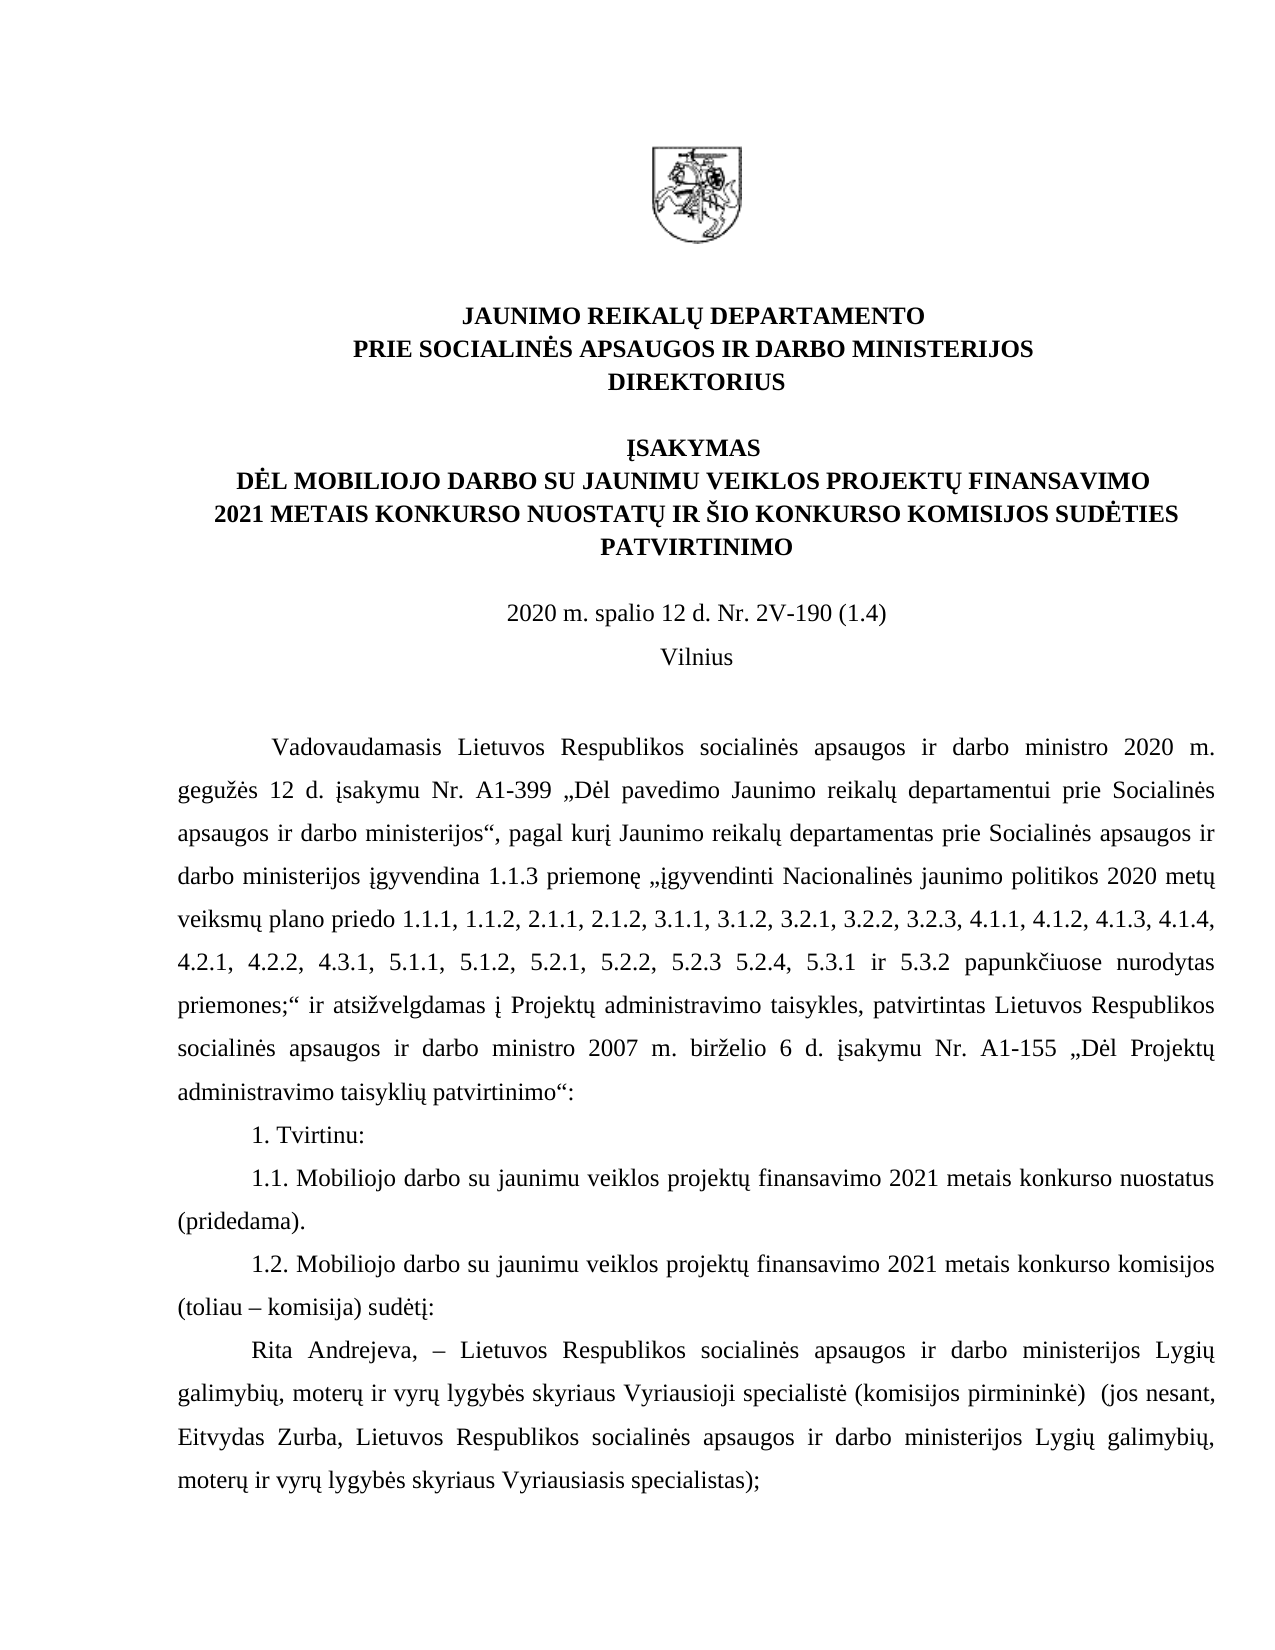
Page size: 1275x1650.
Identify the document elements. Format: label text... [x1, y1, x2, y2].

text DIREKTORIUS [177, 367, 1216, 396]
text DĖL MOBILIOJO DARBO SU JAUNIMU VEIKLOS PROJEKTŲ FINANSAVIMO 2021 METAIS KONKURSO NUOSTATŲ IR ŠIO KONKURSO KOMISIJOS SUDĖTIES PATVIRTINIMO [177, 466, 1216, 561]
text ĮSAKYMAS [177, 433, 1216, 462]
text Vilnius [177, 642, 1216, 670]
text JAUNIMO REIKALŲ DEPARTAMENTO [177, 301, 1216, 330]
text 1.2. Mobiliojo darbo su jaunimu veiklos projektų finansavimo 2021 metais konkurso komisijos (toliau – komisija) sudėtį: [177, 1249, 1216, 1321]
text 2020 m. spalio 12 d. Nr. 2V-190 (1.4) [177, 598, 1216, 627]
text Vadovaudamasis Lietuvos Respublikos socialinės apsaugos ir darbo ministro 2020 m. gegužės 12 d. įsakymu Nr. A1-399 „Dėl pavedimo Jaunimo reikalų departamentui prie Socialinės apsaugos ir darbo ministerijos“, pagal kurį Jaunimo reikalų departamentas prie Socialinės apsaugos ir darbo ministerijos įgyvendina 1.1.3 priemonę „įgyvendinti Nacionalinės jaunimo politikos 2020 metų veiksmų plano priedo 1.1.1, 1.1.2, 2.1.1, 2.1.2, 3.1.1, 3.1.2, 3.2.1, 3.2.2, 3.2.3, 4.1.1, 4.1.2, 4.1.3, 4.1.4, 4.2.1, 4.2.2, 4.3.1, 5.1.1, 5.1.2, 5.2.1, 5.2.2, 5.2.3 5.2.4, 5.3.1 ir 5.3.2 papunkčiuose nurodytas priemones;“ ir atsižvelgdamas į Projektų administravimo taisykles, patvirtintas Lietuvos Respublikos socialinės apsaugos ir darbo ministro 2007 m. birželio 6 d. įsakymu Nr. A1-155 „Dėl Projektų administravimo taisyklių patvirtinimo“: [177, 732, 1216, 1105]
text Rita Andrejeva, – Lietuvos Respublikos socialinės apsaugos ir darbo ministerijos Lygių galimybių, moterų ir vyrų lygybės skyriaus Vyriausioji specialistė (komisijos pirmininkė) (jos nesant, Eitvydas Zurba, Lietuvos Respublikos socialinės apsaugos ir darbo ministerijos Lygių galimybių, moterų ir vyrų lygybės skyriaus Vyriausiasis specialistas); [177, 1335, 1216, 1493]
text 1.1. Mobiliojo darbo su jaunimu veiklos projektų finansavimo 2021 metais konkurso nuostatus (pridedama). [177, 1163, 1216, 1235]
text PRIE SOCIALINĖS APSAUGOS IR DARBO MINISTERIJOS [177, 334, 1216, 363]
text 1. Tvirtinu: [177, 1120, 1216, 1148]
